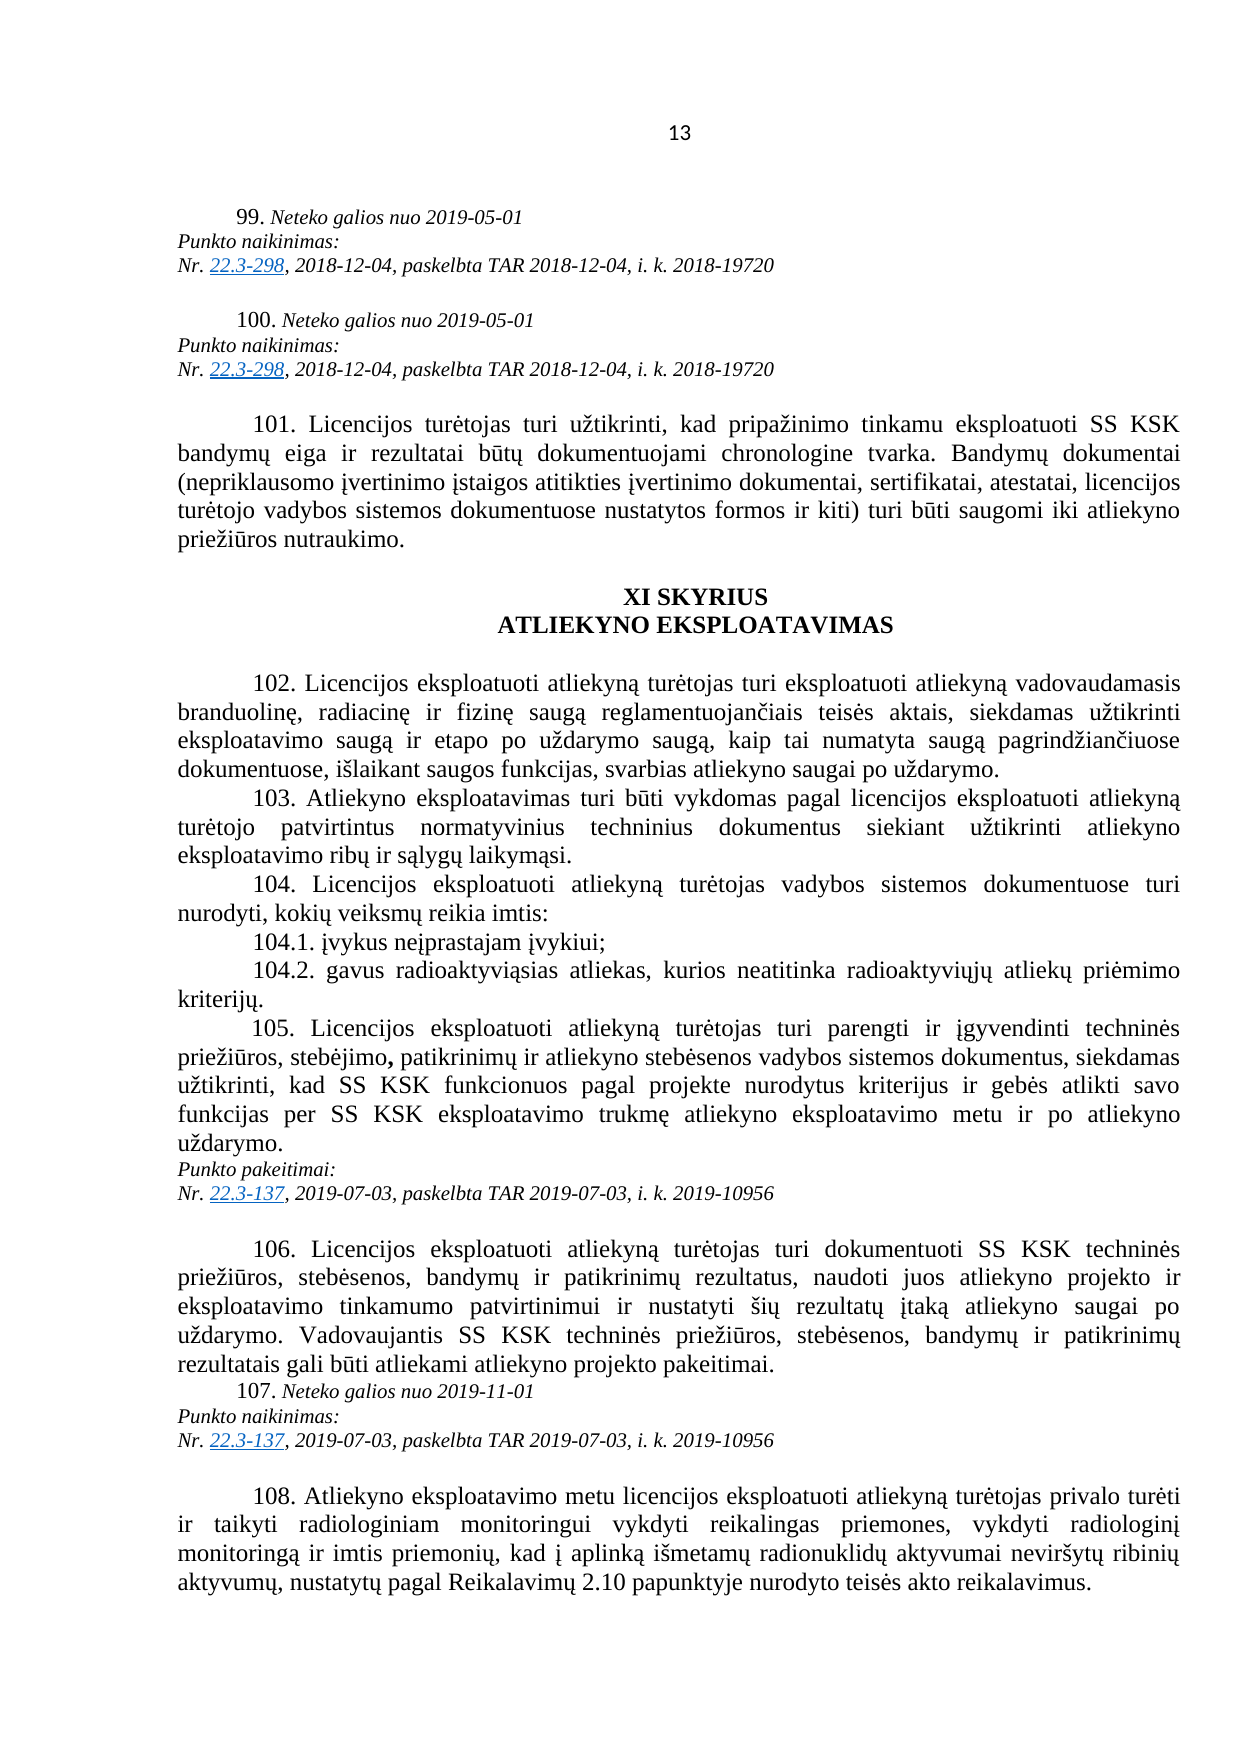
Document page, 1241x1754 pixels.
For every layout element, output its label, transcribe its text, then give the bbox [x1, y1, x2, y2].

text 103. Atliekyno eksploatavimas turi būti vykdomas pagal licencijos eksploatuoti atliekyną turėtojo patvirtintus normatyvinius techninius dokumentus siekiant užtikrinti atliekyno eksploatavimo ribų ir sąlygų laikymąsi. [177, 783, 1181, 869]
text XI SKYRIUs [177, 582, 1181, 611]
text Punkto naikinimas: [177, 1404, 1181, 1428]
text Nr. 22.3-298, 2018-12-04, paskelbta TAR 2018-12-04, i. k. 2018-19720 [177, 357, 1181, 381]
text 101. Licencijos turėtojas turi užtikrinti, kad pripažinimo tinkamu eksploatuoti SS KSK bandymų eiga ir rezultatai būtų dokumentuojami chronologine tvarka. Bandymų dokumentai (nepriklausomo įvertinimo įstaigos atitikties įvertinimo dokumentai, sertifikatai, atestatai, licencijos turėtojo vadybos sistemos dokumentuose nustatytos formos ir kiti) turi būti saugomi iki atliekyno priežiūros nutraukimo. [177, 409, 1181, 553]
text Nr. 22.3-298, 2018-12-04, paskelbta TAR 2018-12-04, i. k. 2018-19720 [177, 253, 1181, 277]
text 106. Licencijos eksploatuoti atliekyną turėtojas turi dokumentuoti SS KSK techninės priežiūros, stebėsenos, bandymų ir patikrinimų rezultatus, naudoti juos atliekyno projekto ir eksploatavimo tinkamumo patvirtinimui ir nustatyti šių rezultatų įtaką atliekyno saugai po uždarymo. Vadovaujantis SS KSK techninės priežiūros, stebėsenos, bandymų ir patikrinimų rezultatais gali būti atliekami atliekyno projekto pakeitimai. [177, 1234, 1181, 1377]
text Punkto naikinimas: [177, 332, 1181, 357]
text 105. Licencijos eksploatuoti atliekyną turėtojas turi parengti ir įgyvendinti techninės priežiūros, stebėjimo, patikrinimų ir atliekyno stebėsenos vadybos sistemos dokumentus, siekdamas užtikrinti, kad SS KSK funkcionuos pagal projekte nurodytus kriterijus ir gebės atlikti savo funkcijas per SS KSK eksploatavimo trukmę atliekyno eksploatavimo metu ir po atliekyno uždarymo. [177, 1013, 1181, 1157]
text Punkto naikinimas: [177, 229, 1181, 253]
text 104. Licencijos eksploatuoti atliekyną turėtojas vadybos sistemos dokumentuose turi nurodyti, kokių veiksmų reikia imtis: [177, 869, 1181, 927]
text Nr. 22.3-137, 2019-07-03, paskelbta TAR 2019-07-03, i. k. 2019-10956 [177, 1181, 1181, 1205]
text 99. Neteko galios nuo 2019-05-01 [177, 203, 1181, 229]
text Punkto pakeitimai: [177, 1157, 1181, 1181]
text ATLIEKYNo EKSPLOATAvimas [177, 611, 1181, 639]
text 102. Licencijos eksploatuoti atliekyną turėtojas turi eksploatuoti atliekyną vadovaudamasis branduolinę, radiacinę ir fizinę saugą reglamentuojančiais teisės aktais, siekdamas užtikrinti eksploatavimo saugą ir etapo po uždarymo saugą, kaip tai numatyta saugą pagrindžiančiuose dokumentuose, išlaikant saugos funkcijas, svarbias atliekyno saugai po uždarymo. [177, 668, 1181, 783]
text 104.2. gavus radioaktyviąsias atliekas, kurios neatitinka radioaktyviųjų atliekų priėmimo kriterijų. [177, 956, 1181, 1013]
text Nr. 22.3-137, 2019-07-03, paskelbta TAR 2019-07-03, i. k. 2019-10956 [177, 1428, 1181, 1452]
text 100. Neteko galios nuo 2019-05-01 [177, 306, 1181, 332]
text 108. Atliekyno eksploatavimo metu licencijos eksploatuoti atliekyną turėtojas privalo turėti ir taikyti radiologiniam monitoringui vykdyti reikalingas priemones, vykdyti radiologinį monitoringą ir imtis priemonių, kad į aplinką išmetamų radionuklidų aktyvumai neviršytų ribinių aktyvumų, nustatytų pagal Reikalavimų 2.10 papunktyje nurodyto teisės akto reikalavimus. [177, 1481, 1181, 1596]
text 104.1. įvykus neįprastajam įvykiui; [177, 927, 1181, 956]
text 107. Neteko galios nuo 2019-11-01 [177, 1377, 1181, 1404]
